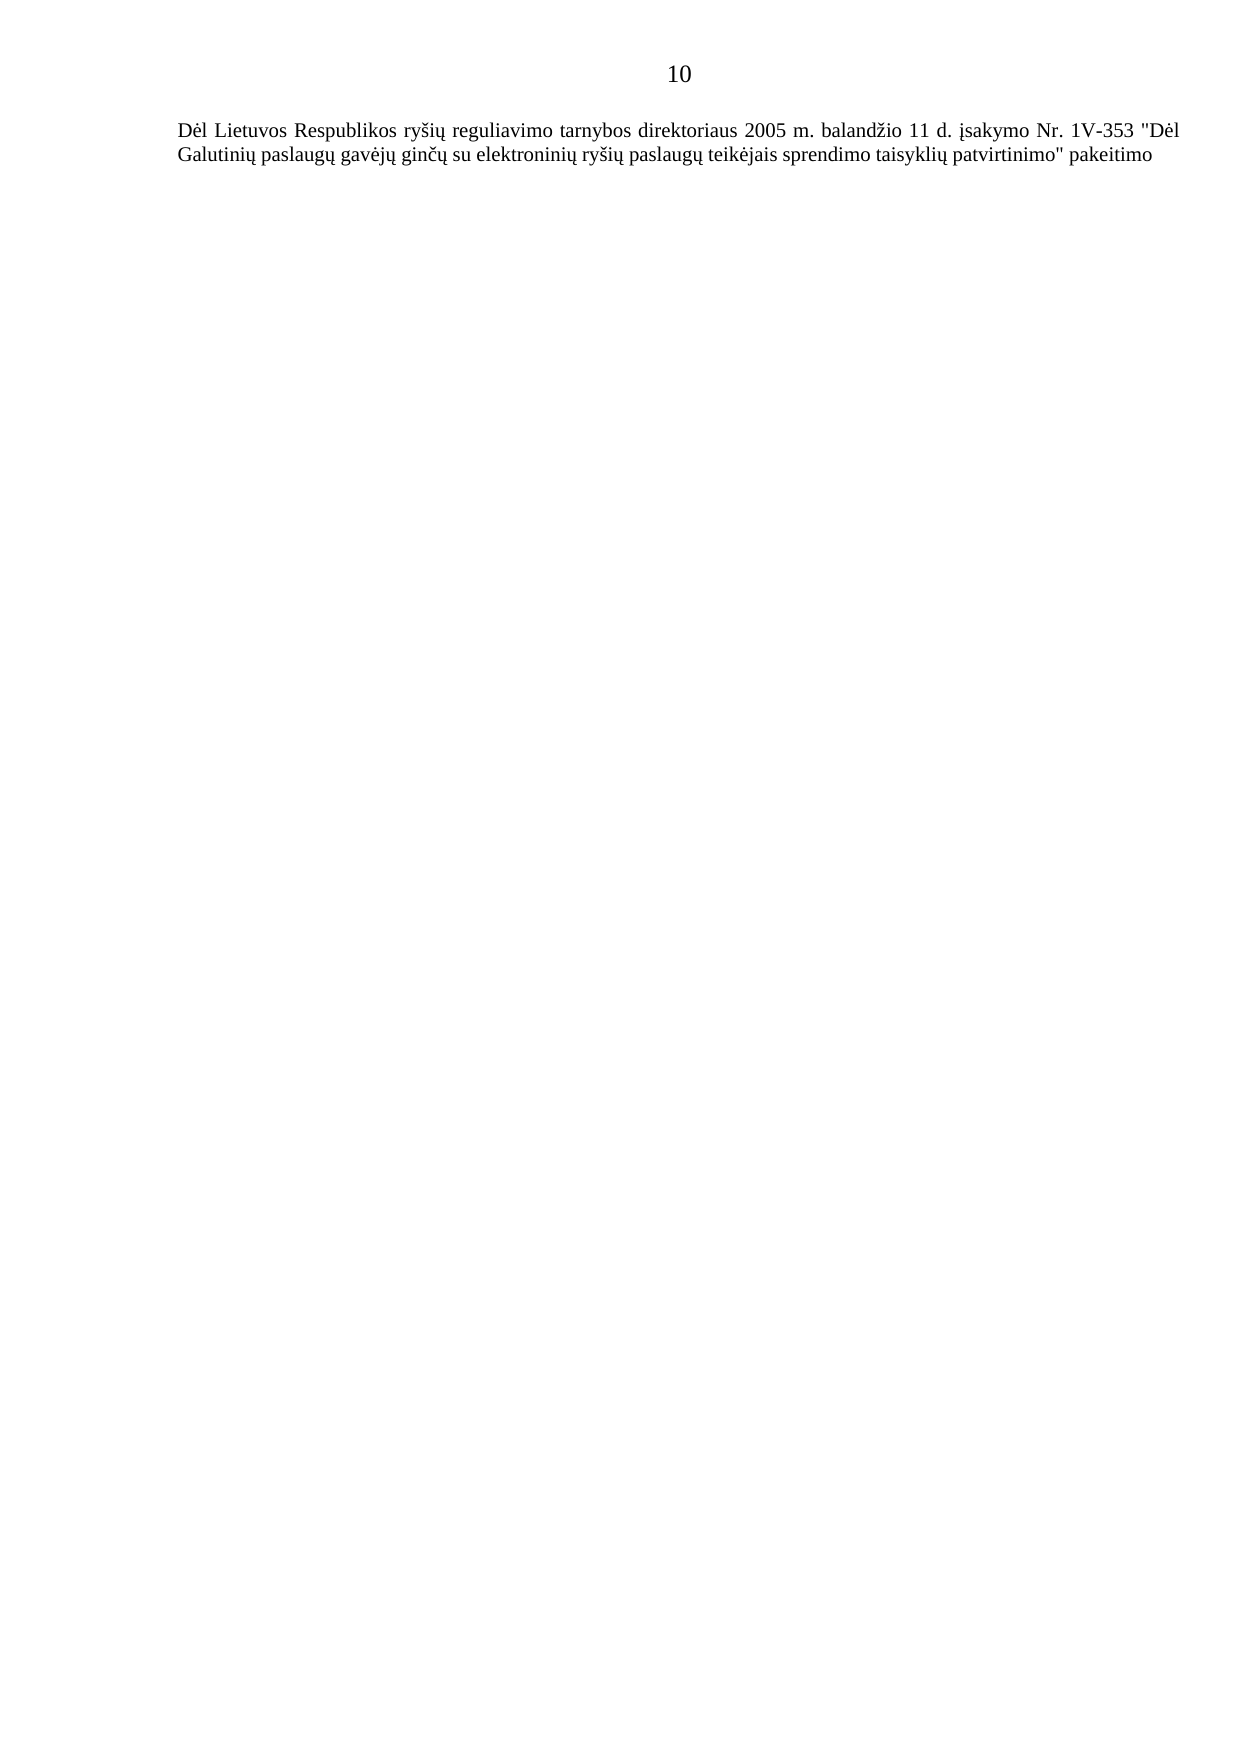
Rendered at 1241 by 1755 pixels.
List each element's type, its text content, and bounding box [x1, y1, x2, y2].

text Dėl Lietuvos Respublikos ryšių reguliavimo tarnybos direktoriaus 2005 m. balandžio 11 d. įsakymo Nr. 1V-353 "Dėl Galutinių paslaugų gavėjų ginčų su elektroninių ryšių paslaugų teikėjais sprendimo taisyklių patvirtinimo" pakeitimo [177, 118, 1181, 166]
